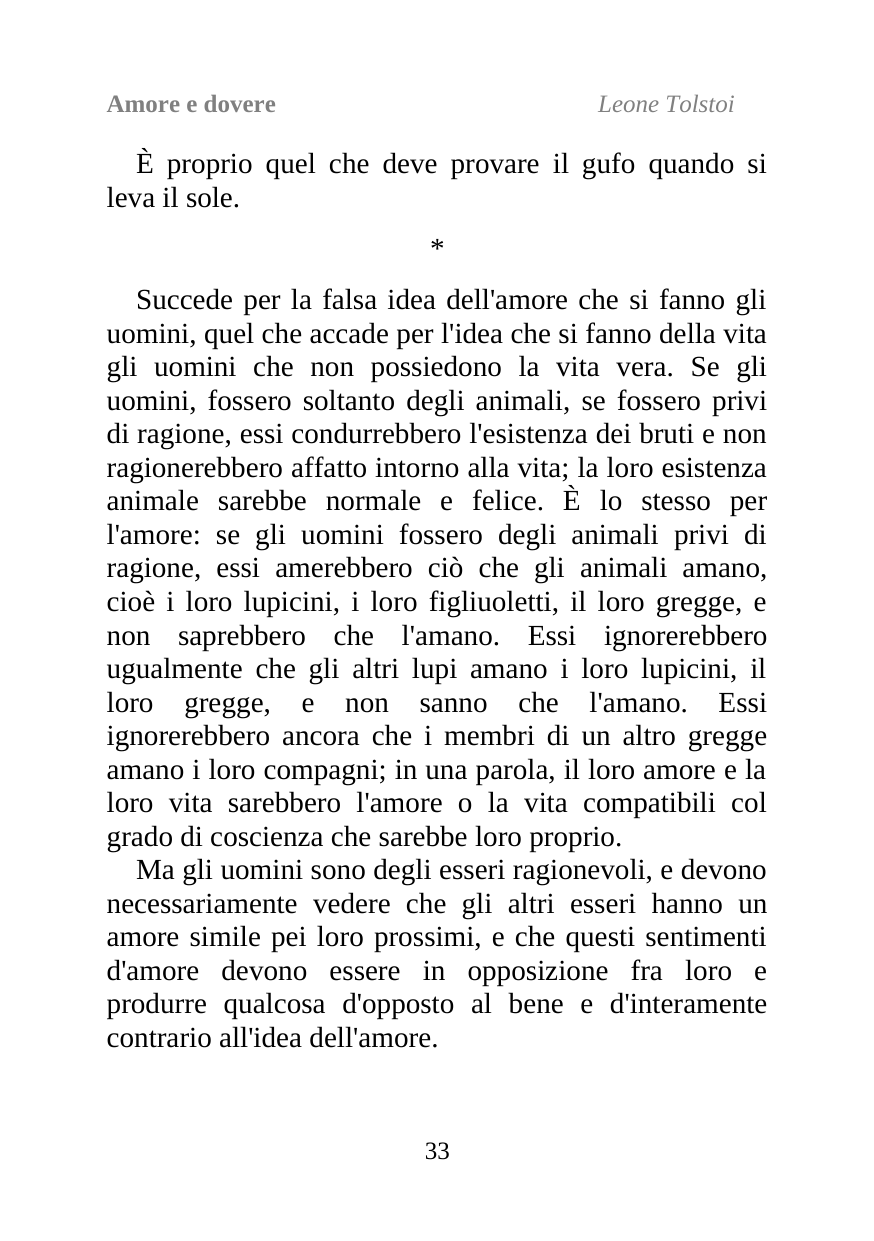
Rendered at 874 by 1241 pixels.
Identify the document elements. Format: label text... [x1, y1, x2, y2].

text Ma gli uomini sono degli esseri ragionevoli, e devono necessariamente vedere che gli altri esseri hanno un amore simile pei loro prossimi, e che questi sentimenti d'amore devono essere in opposizione fra loro e produrre qualcosa d'opposto al bene e d'interamente contrario all'idea dell'amore. [106, 852, 768, 1054]
text * [106, 231, 768, 264]
text Succede per la falsa idea dell'amore che si fanno gli uomini, quel che accade per l'idea che si fanno della vita gli uomini che non possiedono la vita vera. Se gli uomini, fossero soltanto degli animali, se fossero privi di ragione, essi condurrebbero l'esistenza dei bruti e non ragionerebbero affatto intorno alla vita; la loro esistenza animale sarebbe normale e felice. È lo stesso per l'amore: se gli uomini fossero degli animali privi di ragione, essi amerebbero ciò che gli animali amano, cioè i loro lupicini, i loro figliuoletti, il loro gregge, e non saprebbero che l'amano. Essi ignorerebbero ugualmente che gli altri lupi amano i loro lupicini, il loro gregge, e non sanno che l'amano. Essi ignorerebbero ancora che i membri di un altro gregge amano i loro compagni; in una parola, il loro amore e la loro vita sarebbero l'amore o la vita compatibili col grado di coscienza che sarebbe loro proprio. [106, 282, 768, 852]
text È proprio quel che deve provare il gufo quando si leva il sole. [106, 146, 768, 213]
